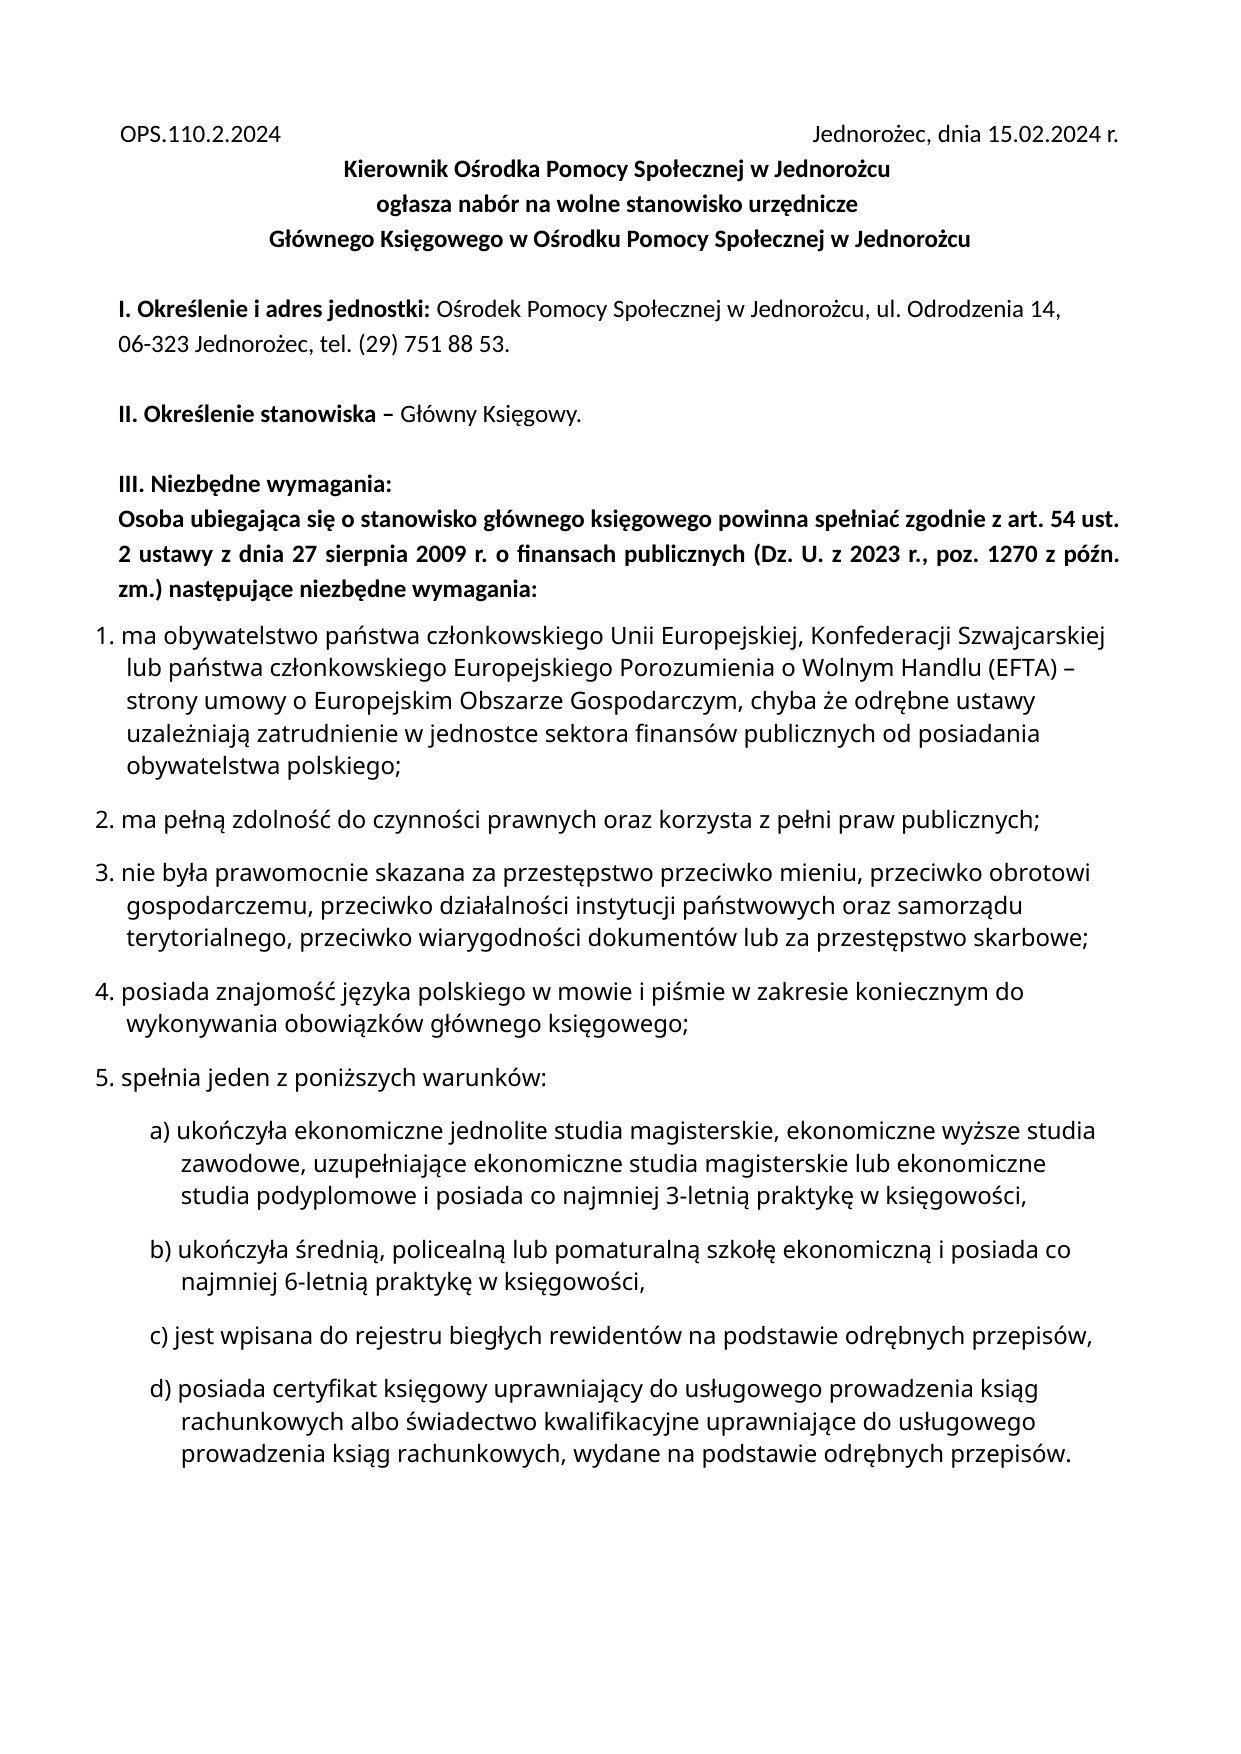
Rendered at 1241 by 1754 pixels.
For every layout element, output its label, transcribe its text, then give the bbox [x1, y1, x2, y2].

text I. Określenie i adres jednostki: Ośrodek Pomocy Społecznej w Jednorożcu, ul. Odrodzenia 14, 06-323 Jednorożec, tel. (29) 751 88 53. [118, 293, 1122, 359]
text [118, 1550, 1122, 1616]
text II. Określenie stanowiska – Główny Księgowy. [118, 363, 1122, 429]
text ogłasza nabór na wolne stanowisko urzędnicze [118, 188, 1122, 219]
text 5. spełnia jeden z poniższych warunków: [95, 1061, 1122, 1093]
text Głównego Księgowego w Ośrodku Pomocy Społecznej w Jednorożcu [118, 223, 1122, 254]
text OPS.110.2.2024 Jednorożec, dnia 15.02.2024 r. [118, 118, 1122, 149]
text III. Niezbędne wymagania: [118, 468, 1122, 499]
text b) ukończyła średnią, policealną lub pomaturalną szkołę ekonomiczną i posiada co najmniej 6-letnią praktykę w księgowości, [149, 1233, 1122, 1298]
text 1. ma obywatelstwo państwa członkowskiego Unii Europejskiej, Konfederacji Szwajcarskiej lub państwa członkowskiego Europejskiego Porozumienia o Wolnym Handlu (EFTA) – strony umowy o Europejskim Obszarze Gospodarczym, chyba że odrębne ustawy uzależniają zatrudnienie w jednostce sektora finansów publicznych od posiadania obywatelstwa polskiego; [95, 618, 1122, 782]
text a) ukończyła ekonomiczne jednolite studia magisterskie, ekonomiczne wyższe studia zawodowe, uzupełniające ekonomiczne studia magisterskie lub ekonomiczne studia podyplomowe i posiada co najmniej 3-letnią praktykę w księgowości, [149, 1114, 1122, 1212]
text 3. nie była prawomocnie skazana za przestępstwo przeciwko mieniu, przeciwko obrotowi gospodarczemu, przeciwko działalności instytucji państwowych oraz samorządu terytorialnego, przeciwko wiarygodności dokumentów lub za przestępstwo skarbowe; [95, 856, 1122, 954]
text 4. posiada znajomość języka polskiego w mowie i piśmie w zakresie koniecznym do wykonywania obowiązków głównego księgowego; [95, 974, 1122, 1040]
text 2. ma pełną zdolność do czynności prawnych oraz korzysta z pełni praw publicznych; [95, 802, 1122, 835]
text c) jest wpisana do rejestru biegłych rewidentów na podstawie odrębnych przepisów, [149, 1319, 1122, 1351]
text Kierownik Ośrodka Pomocy Społecznej w Jednorożcu [118, 153, 1122, 184]
text Osoba ubiegająca się o stanowisko głównego księgowego powinna spełniać zgodnie z art. 54 ust. 2 ustawy z dnia 27 sierpnia 2009 r. o finansach publicznych (Dz. U. z 2023 r., poz. 1270 z późn. zm.) następujące niezbędne wymagania: [118, 503, 1122, 604]
text d) posiada certyfikat księgowy uprawniający do usługowego prowadzenia ksiąg rachunkowych albo świadectwo kwalifikacyjne uprawniające do usługowego prowadzenia ksiąg rachunkowych, wydane na podstawie odrębnych przepisów. [149, 1372, 1122, 1470]
